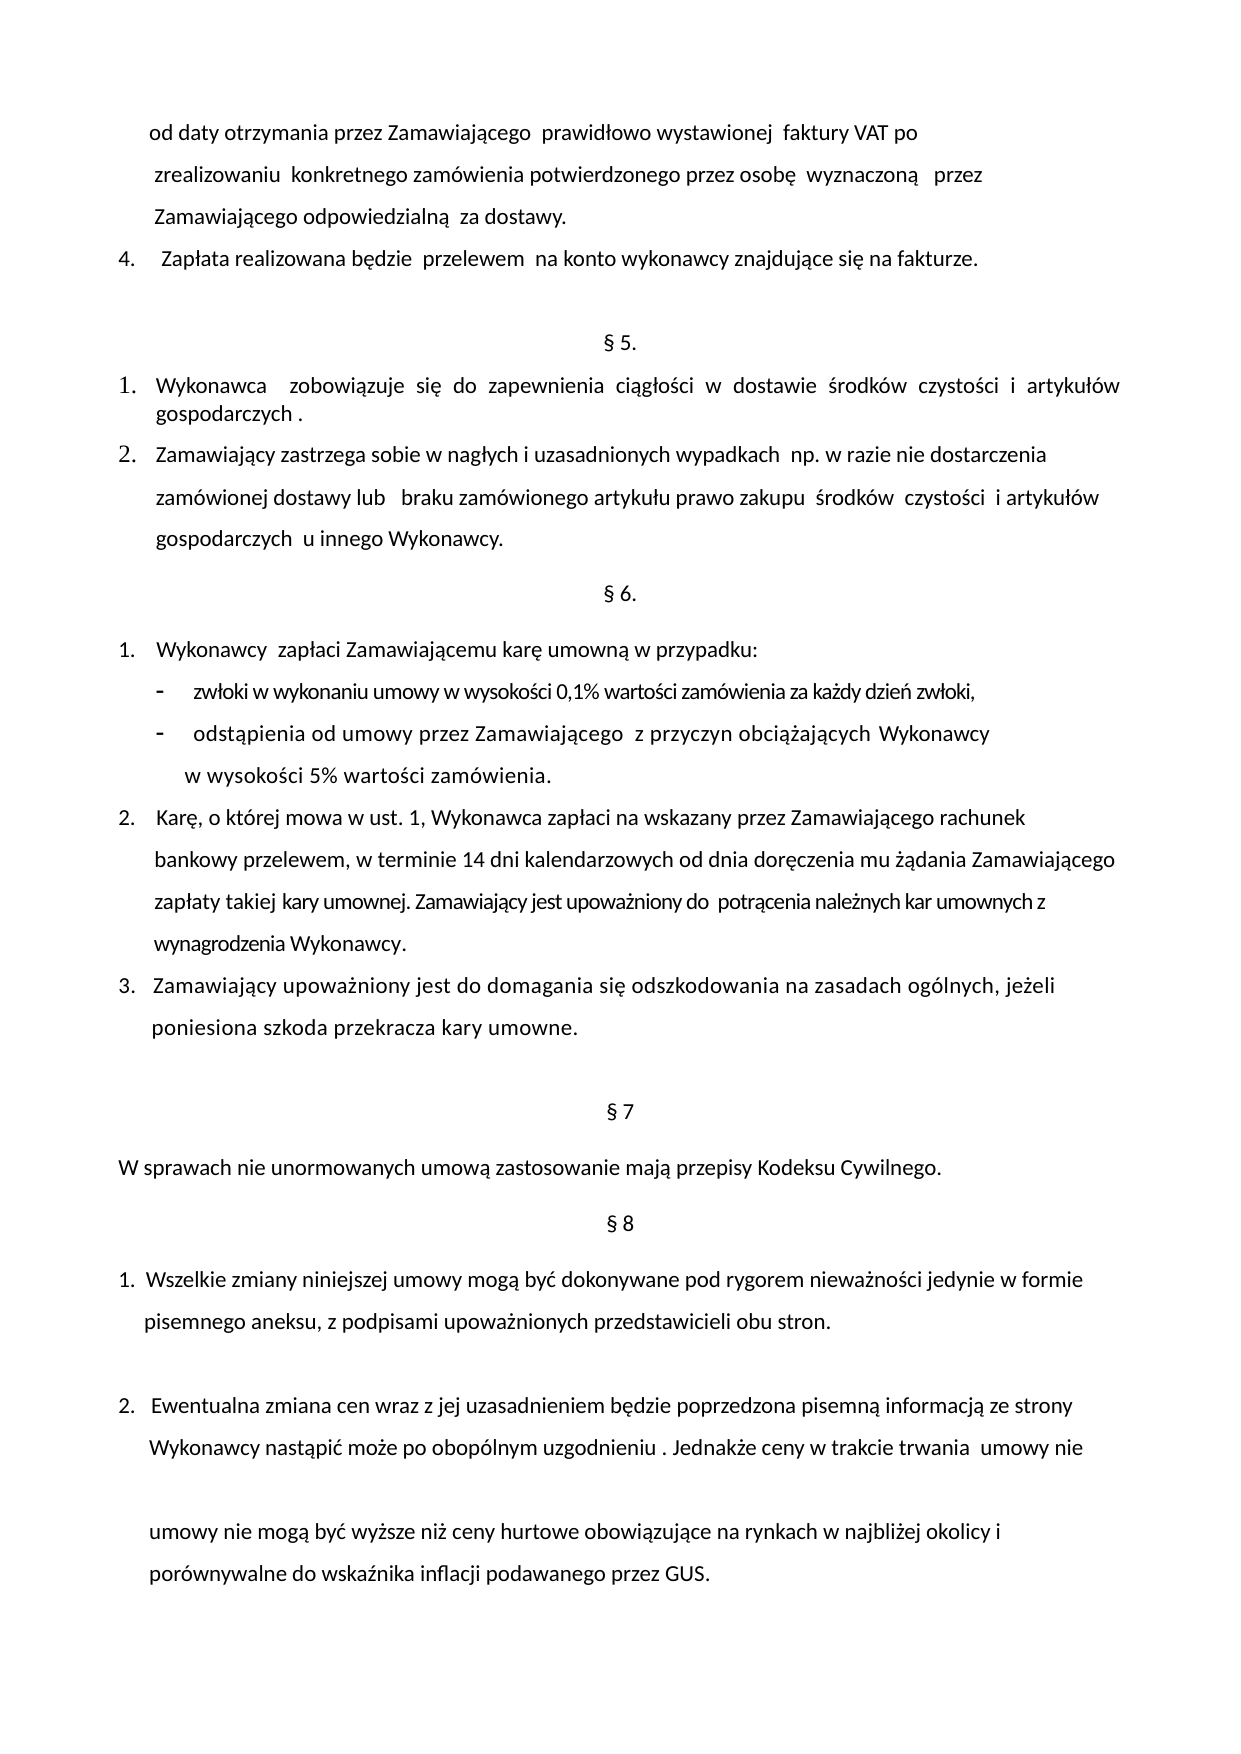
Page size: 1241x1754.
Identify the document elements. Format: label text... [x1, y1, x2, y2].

text poniesiona szkoda przekracza kary umowne. [118, 1013, 1122, 1041]
text bankowy przelewem, w terminie 14 dni kalendarzowych od dnia doręczenia mu żądania Zamawiającego [118, 845, 1122, 873]
text W sprawach nie unormowanych umową zastosowanie mają przepisy Kodeksu Cywilnego. [118, 1153, 1122, 1181]
text pisemnego aneksu, z podpisami upoważnionych przedstawicieli obu stron. [118, 1307, 1122, 1335]
text Zamawiającego odpowiedzialną za dostawy. [118, 202, 1122, 230]
text 4. Zapłata realizowana będzie przelewem na konto wykonawcy znajdujące się na fakturze. [118, 244, 1122, 272]
text porównywalne do wskaźnika inflacji podawanego przez GUS. [118, 1559, 1122, 1587]
text w wysokości 5% wartości zamówienia. [140, 761, 1122, 789]
list Wykonawca zobowiązuje się do zapewnienia ciągłości w dostawie środków czystości i artykułów gospodarczych . [118, 370, 1122, 427]
text od daty otrzymania przez Zamawiającego prawidłowo wystawionej faktury VAT po [118, 118, 1122, 146]
text 3. Zamawiający upoważniony jest do domagania się odszkodowania na zasadach ogólnych, jeżeli [118, 971, 1122, 999]
text zrealizowaniu konkretnego zamówienia potwierdzonego przez osobę wyznaczoną przez [118, 160, 1122, 188]
list odstąpienia od umowy przez Zamawiającego z przyczyn obciążających Wykonawcy [156, 719, 1122, 747]
text umowy nie mogą być wyższe niż ceny hurtowe obowiązujące na rynkach w najbliżej okolicy i [118, 1517, 1122, 1545]
text zapłaty takiej kary umownej. Zamawiający jest upoważniony do potrącenia należnych kar umownych z [118, 887, 1122, 915]
text wynagrodzenia Wykonawcy. [118, 929, 1122, 957]
text § 5. [118, 328, 1122, 356]
list Zamawiający zastrzega sobie w nagłych i uzasadnionych wypadkach np. w razie nie dostarczenia zamówionej dostawy lub braku zamówionego artykułu prawo zakupu środków czystości i artykułów gospodarczych u innego Wykonawcy. [118, 439, 1122, 553]
text § 6. [118, 579, 1122, 607]
text § 8 [118, 1209, 1122, 1237]
text 1. Wykonawcy zapłaci Zamawiającemu karę umowną w przypadku: [118, 635, 1122, 663]
text 2. Karę, o której mowa w ust. 1, Wykonawca zapłaci na wskazany przez Zamawiającego rachunek [118, 803, 1122, 831]
text 1. Wszelkie zmiany niniejszej umowy mogą być dokonywane pod rygorem nieważności jedynie w formie [118, 1265, 1122, 1293]
list zwłoki w wykonaniu umowy w wysokości 0,1% wartości zamówienia za każdy dzień zwłoki, [156, 677, 1122, 705]
text Wykonawcy nastąpić może po obopólnym uzgodnieniu . Jednakże ceny w trakcie trwania umowy nie [118, 1433, 1122, 1461]
text 2. Ewentualna zmiana cen wraz z jej uzasadnieniem będzie poprzedzona pisemną informacją ze strony [118, 1391, 1122, 1419]
text § 7 [118, 1097, 1122, 1125]
